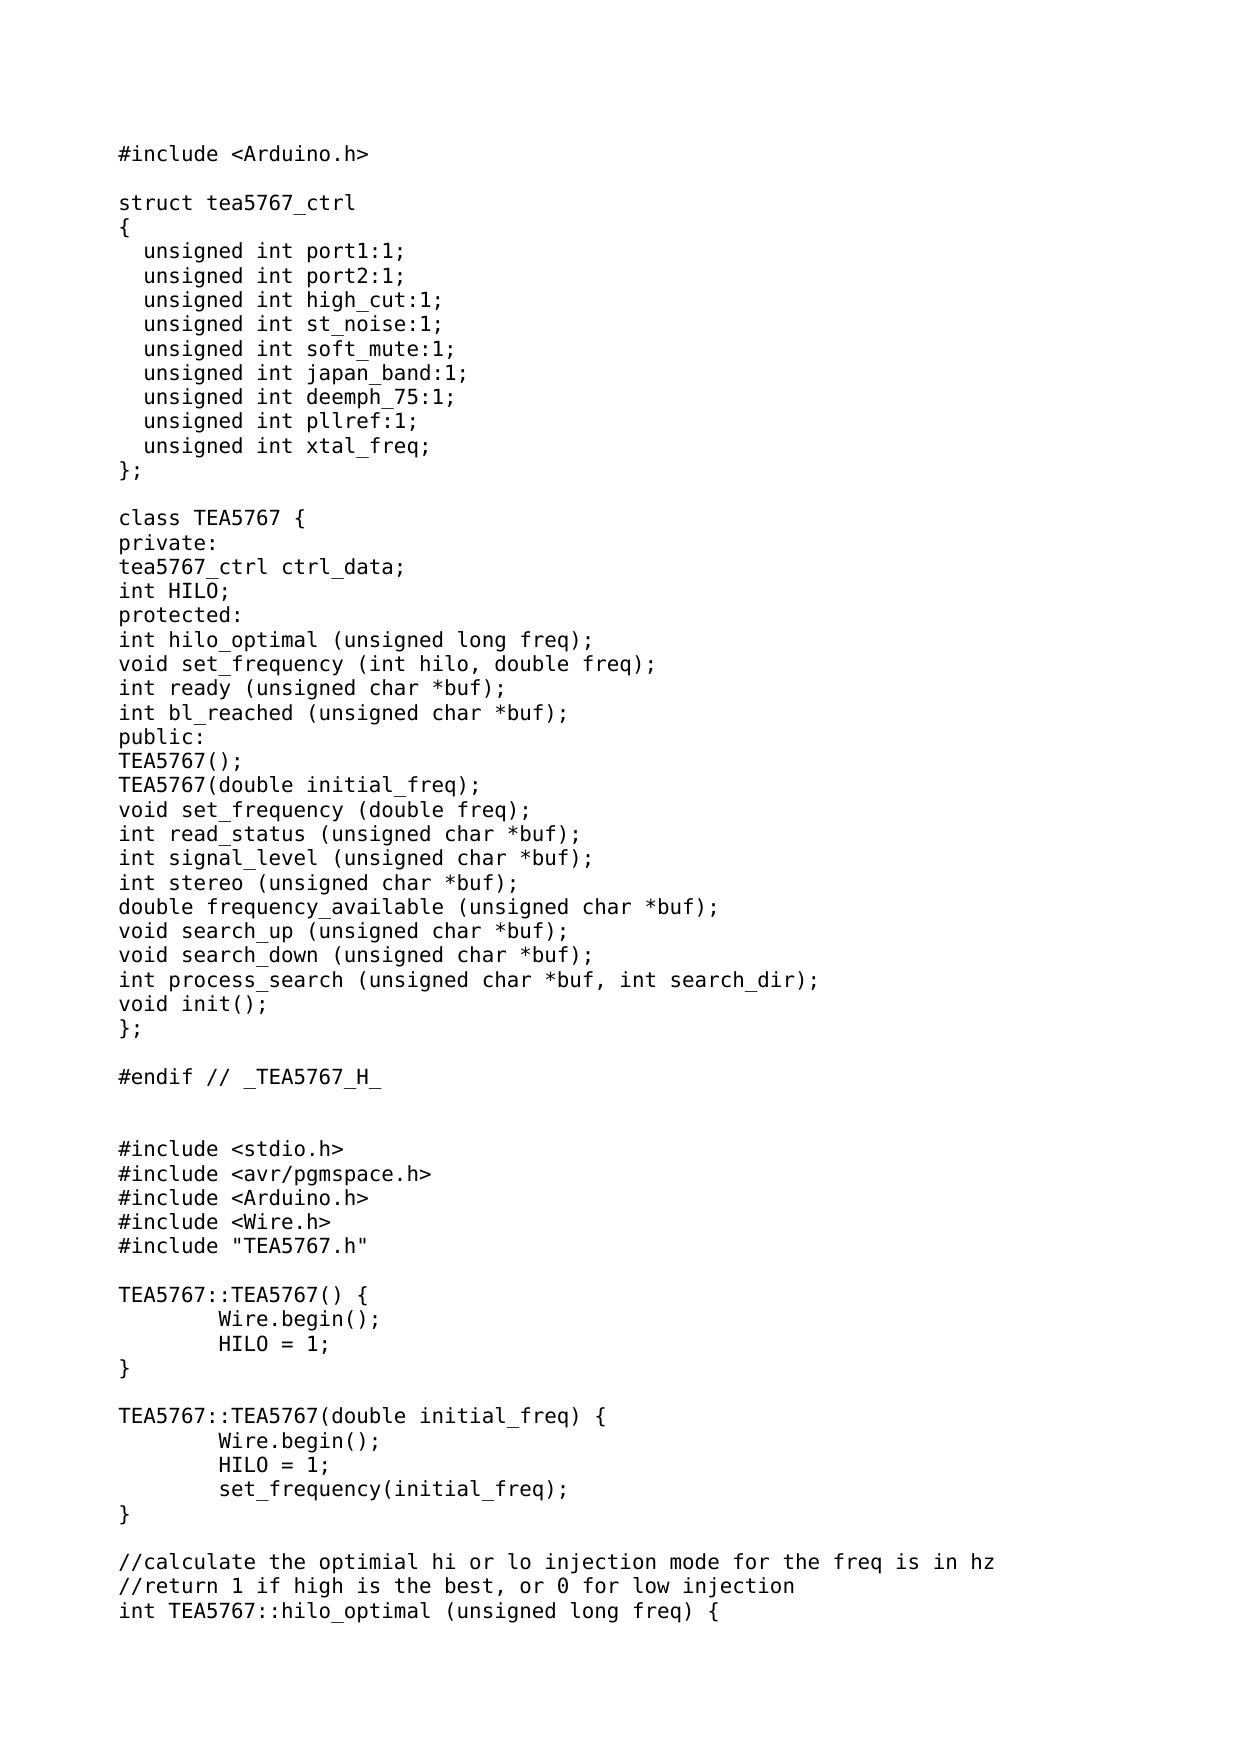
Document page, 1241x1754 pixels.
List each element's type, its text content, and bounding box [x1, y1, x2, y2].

text int HILO; [118, 579, 1122, 603]
text HILO = 1; [118, 1453, 1122, 1477]
text void set_frequency (double freq); [118, 798, 1122, 822]
text int process_search (unsigned char *buf, int search_dir); [118, 968, 1122, 992]
text int read_status (unsigned char *buf); [118, 822, 1122, 846]
text int signal_level (unsigned char *buf); [118, 846, 1122, 871]
text tea5767_ctrl ctrl_data; [118, 555, 1122, 579]
text set_frequency(initial_freq); [118, 1477, 1122, 1502]
text #include <Arduino.h> [118, 1186, 1122, 1210]
text #include <avr/pgmspace.h> [118, 1162, 1122, 1186]
text #include "TEA5767.h" [118, 1234, 1122, 1259]
text int bl_reached (unsigned char *buf); [118, 701, 1122, 725]
text #include <stdio.h> [118, 1137, 1122, 1162]
text unsigned int soft_mute:1; [118, 337, 1122, 361]
text unsigned int pllref:1; [118, 409, 1122, 434]
text unsigned int st_noise:1; [118, 312, 1122, 337]
text void search_down (unsigned char *buf); [118, 943, 1122, 968]
text TEA5767::TEA5767() { [118, 1283, 1122, 1307]
text unsigned int xtal_freq; [118, 434, 1122, 458]
text public: [118, 725, 1122, 749]
text //return 1 if high is the best, or 0 for low injection [118, 1574, 1122, 1599]
text #include <Arduino.h> [118, 142, 1122, 167]
text { [118, 215, 1122, 239]
text }; [118, 458, 1122, 482]
text Wire.begin(); [118, 1307, 1122, 1332]
text unsigned int deemph_75:1; [118, 385, 1122, 409]
text protected: [118, 603, 1122, 628]
text Wire.begin(); [118, 1429, 1122, 1453]
text int ready (unsigned char *buf); [118, 676, 1122, 701]
text void init(); [118, 992, 1122, 1016]
text struct tea5767_ctrl [118, 191, 1122, 215]
text TEA5767(); [118, 749, 1122, 773]
text void set_frequency (int hilo, double freq); [118, 652, 1122, 676]
text HILO = 1; [118, 1332, 1122, 1356]
text TEA5767::TEA5767(double initial_freq) { [118, 1404, 1122, 1429]
text } [118, 1502, 1122, 1526]
text int hilo_optimal (unsigned long freq); [118, 628, 1122, 652]
text }; [118, 1016, 1122, 1040]
text unsigned int high_cut:1; [118, 288, 1122, 312]
text void search_up (unsigned char *buf); [118, 919, 1122, 943]
text double frequency_available (unsigned char *buf); [118, 895, 1122, 919]
text } [118, 1356, 1122, 1380]
text TEA5767(double initial_freq); [118, 773, 1122, 798]
text private: [118, 531, 1122, 555]
text int stereo (unsigned char *buf); [118, 871, 1122, 895]
text class TEA5767 { [118, 506, 1122, 531]
text unsigned int port2:1; [118, 264, 1122, 288]
text #include <Wire.h> [118, 1210, 1122, 1234]
text unsigned int port1:1; [118, 239, 1122, 264]
text unsigned int japan_band:1; [118, 361, 1122, 385]
text int TEA5767::hilo_optimal (unsigned long freq) { [118, 1599, 1122, 1623]
text #endif // _TEA5767_H_ [118, 1065, 1122, 1089]
text //calculate the optimial hi or lo injection mode for the freq is in hz [118, 1550, 1122, 1574]
